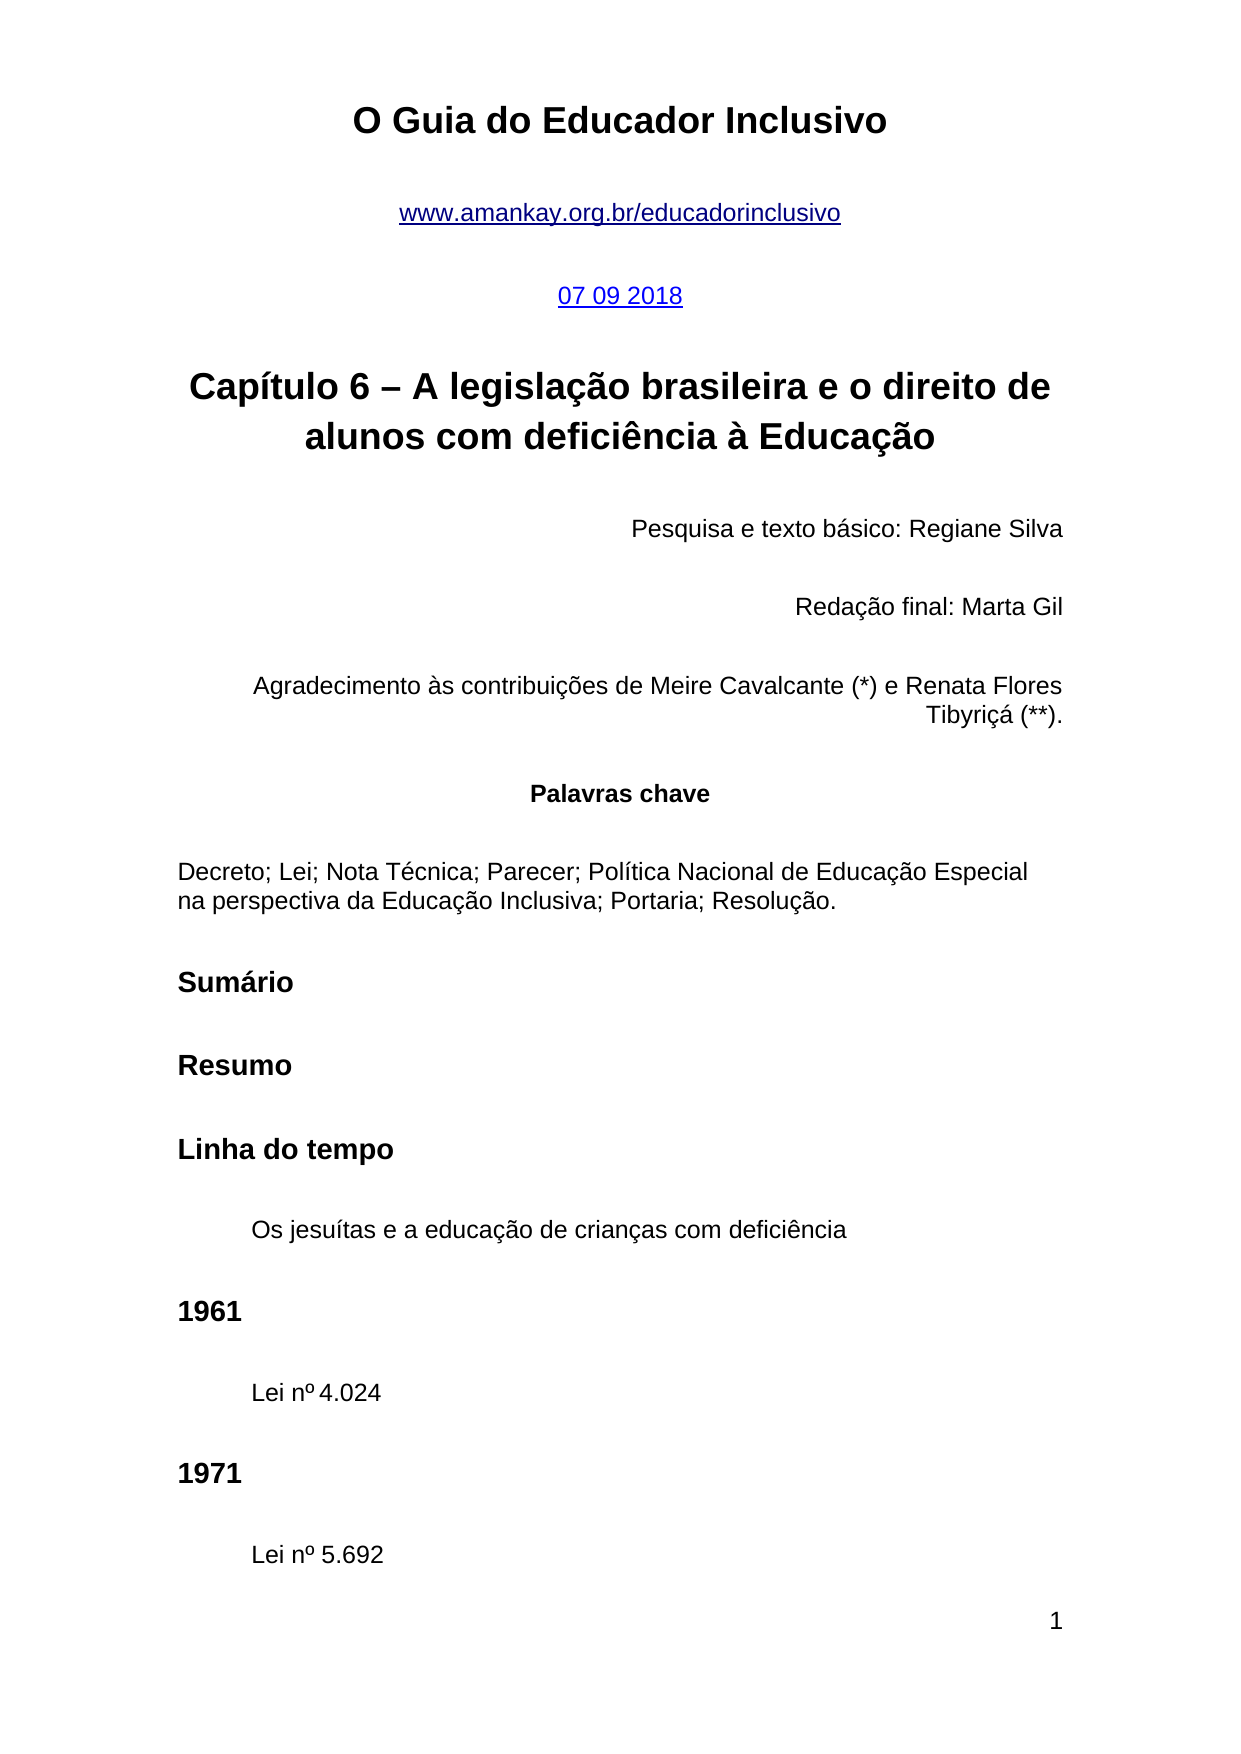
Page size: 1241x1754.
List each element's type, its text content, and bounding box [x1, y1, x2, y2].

text Resumo [177, 1048, 1063, 1082]
text Lei nº 4.024 [251, 1378, 1063, 1406]
text O Guia do Educador Inclusivo [177, 99, 1063, 142]
text Decreto; Lei; Nota Técnica; Parecer; Política Nacional de Educação Especial na perspectiva da Educação Inclusiva; Portaria; Resolução. [177, 857, 1063, 915]
text www.amankay.org.br/educadorinclusivo [177, 198, 1063, 227]
text Linha do tempo [177, 1132, 1063, 1165]
text Capítulo 6 – A legislação brasileira e o direito de alunos com deficiência à Educação [177, 364, 1063, 457]
text 1971 [177, 1456, 1063, 1490]
text 07 09 2018 [177, 281, 1063, 310]
text Lei nº 5.692 [251, 1540, 1063, 1569]
text Redação final: Marta Gil [177, 592, 1063, 621]
text Os jesuítas e a educação de crianças com deficiência [251, 1215, 1063, 1244]
text Palavras chave [177, 778, 1063, 807]
text Pesquisa e texto básico: Regiane Silva [177, 513, 1063, 542]
text Agradecimento às contribuições de Meire Cavalcante (*) e Renata Flores Tibyriçá (**). [177, 671, 1063, 728]
text Sumário [177, 965, 1063, 998]
text 1961 [177, 1294, 1063, 1328]
